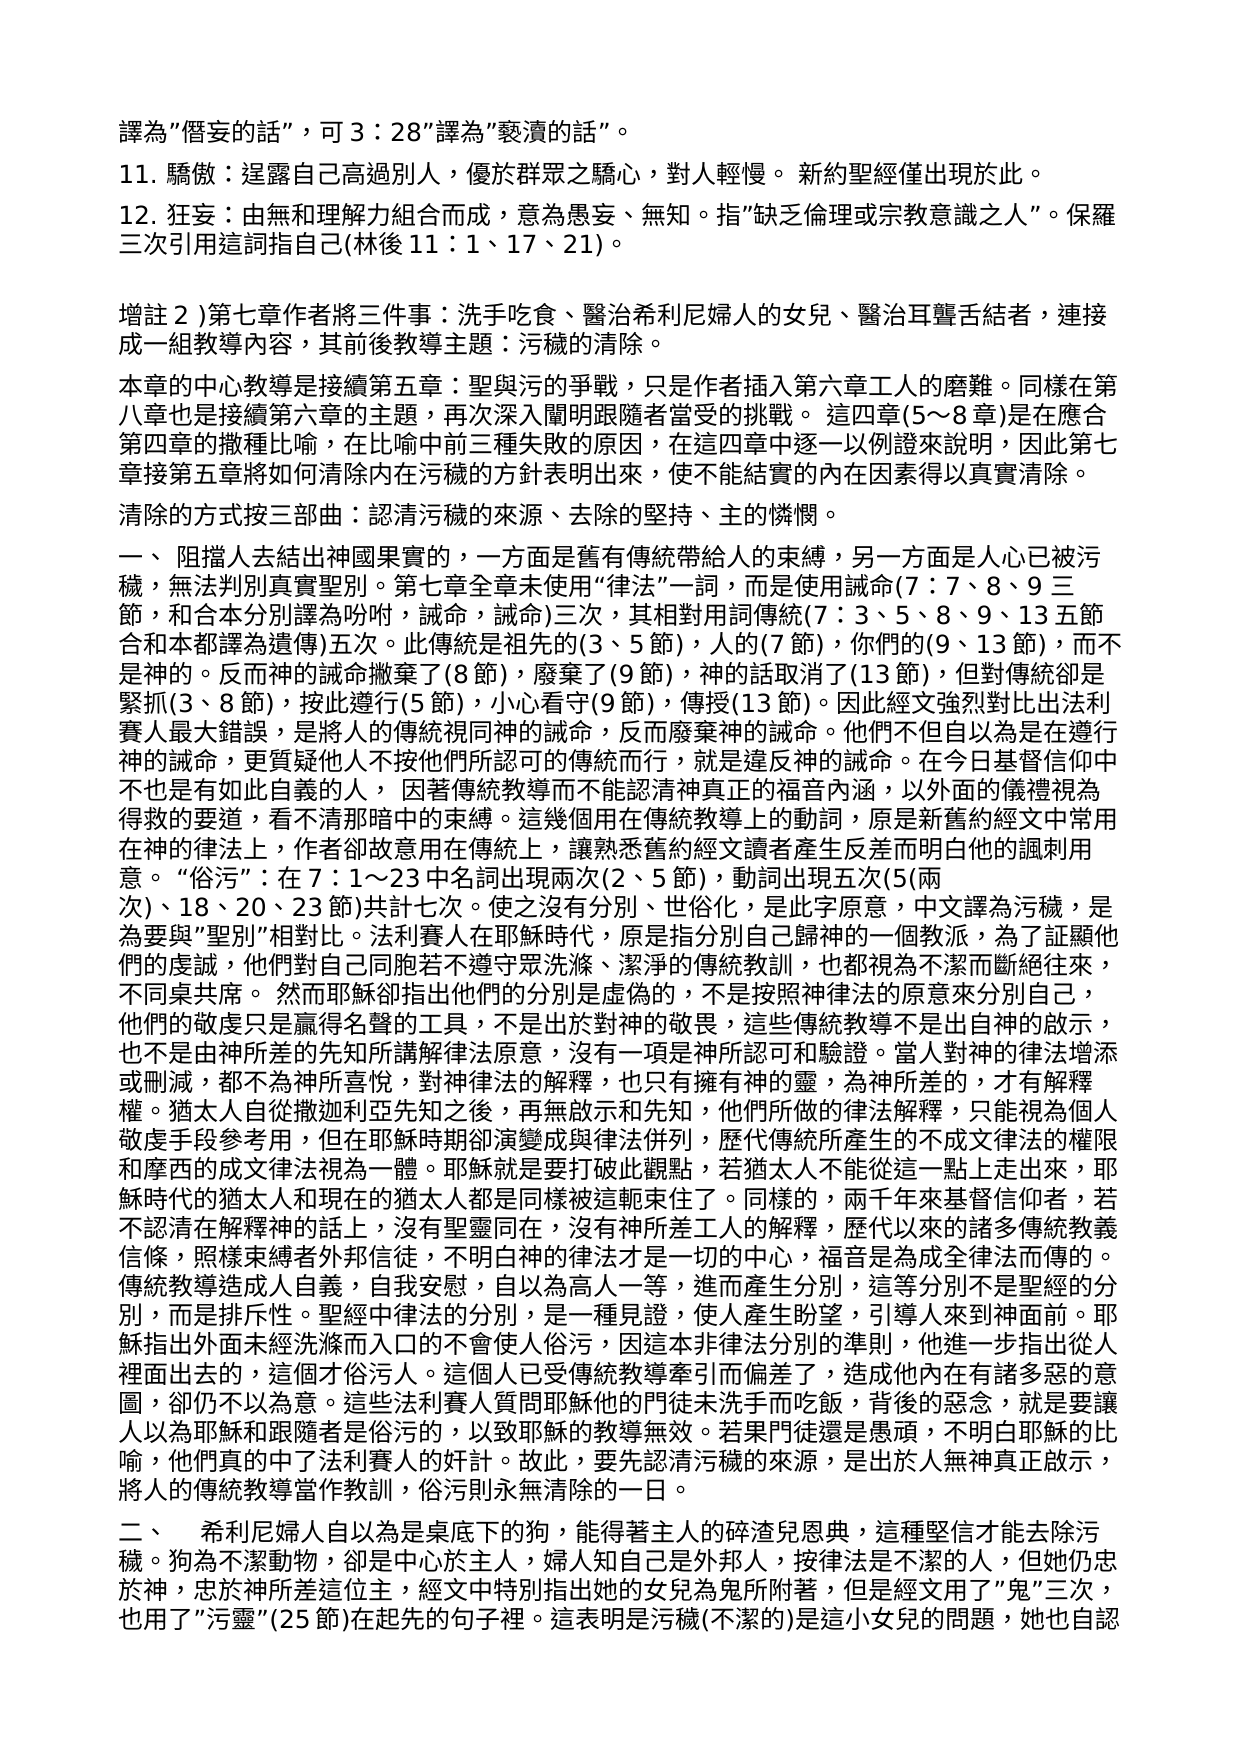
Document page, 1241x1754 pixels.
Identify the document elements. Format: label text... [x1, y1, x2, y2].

text 增註2 )第七章作者將三件事：洗手吃食、醫治希利尼婦人的女兒、醫治耳聾舌結者，連接成一組教導內容，其前後教導主題：污穢的清除。 [118, 301, 1122, 360]
text 譯為”僭妄的話”，可3：28”譯為”褻瀆的話”。 [118, 118, 1122, 147]
text 12. 狂妄：由無和理解力組合而成，意為愚妄、無知。指”缺乏倫理或宗教意識之人”。保羅三次引用這詞指自己(林後11：1、17、21)。 [118, 201, 1122, 289]
text 二、 希利尼婦人自以為是桌底下的狗，能得著主人的碎渣兒恩典，這種堅信才能去除污穢。狗為不潔動物，卻是中心於主人，婦人知自己是外邦人，按律法是不潔的人，但她仍忠於神，忠於神所差這位主，經文中特別指出她的女兒為鬼所附著，但是經文用了”鬼”三次，也用了”污靈”(25節)在起先的句子裡。這表明是污穢(不潔的)是這小女兒的問題，她也自認 [118, 1518, 1122, 1635]
text 清除的方式按三部曲：認清污穢的來源、去除的堅持、主的憐憫。 [118, 501, 1122, 531]
text 11. 驕傲：逞露自己高過別人，優於群眾之驕心，對人輕慢。 新約聖經僅出現於此。 [118, 160, 1122, 189]
text 本章的中心教導是接續第五章：聖與污的爭戰，只是作者插入第六章工人的磨難。同樣在第八章也是接續第六章的主題，再次深入闡明跟隨者當受的挑戰。 這四章(5～8章)是在應合第四章的撒種比喻，在比喻中前三種失敗的原因，在這四章中逐一以例證來說明，因此第七章接第五章將如何清除内在污穢的方針表明出來，使不能結實的內在因素得以真實清除。 [118, 372, 1122, 489]
text 一、 阻擋人去結出神國果實的，一方面是舊有傳統帶給人的束縛，另一方面是人心已被污穢，無法判別真實聖別。第七章全章未使用“律法”一詞，而是使用誡命(7：7、8、9 三節，和合本分別譯為吩咐，誡命，誡命)三次，其相對用詞傳統(7：3、5、8、9、13五節合和本都譯為遺傳)五次。此傳統是祖先的(3、5節)，人的(7節)，你們的(9、13節)，而不是神的。反而神的誡命撇棄了(8節)，廢棄了(9節)，神的話取消了(13節)，但對傳統卻是緊抓(3、8節)，按此遵行(5節)，小心看守(9節)，傳授(13節)。因此經文強烈對比出法利賽人最大錯誤，是將人的傳統視同神的誡命，反而廢棄神的誡命。他們不但自以為是在遵行神的誡命，更質疑他人不按他們所認可的傳統而行，就是違反神的誡命。在今日基督信仰中不也是有如此自義的人， 因著傳統教導而不能認清神真正的福音內涵，以外面的儀禮視為得救的要道，看不清那暗中的束縛。這幾個用在傳統教導上的動詞，原是新舊約經文中常用在神的律法上，作者卻故意用在傳統上，讓熟悉舊約經文讀者產生反差而明白他的諷刺用意。 “俗污”：在7：1～23中名詞出現兩次(2、5節)，動詞出現五次(5(兩次)、18、20、23節)共計七次。使之沒有分別、世俗化，是此字原意，中文譯為污穢，是為要與”聖別”相對比。法利賽人在耶穌時代，原是指分別自己歸神的一個教派，為了証顯他們的虔誠，他們對自己同胞若不遵守眾洗滌、潔淨的傳統教訓，也都視為不潔而斷絕往來，不同桌共席。 然而耶穌卻指出他們的分別是虛偽的，不是按照神律法的原意來分別自己，他們的敬虔只是贏得名聲的工具，不是出於對神的敬畏，這些傳統教導不是出自神的啟示，也不是由神所差的先知所講解律法原意，沒有一項是神所認可和驗證。當人對神的律法增添或刪減，都不為神所喜悅，對神律法的解釋，也只有擁有神的靈，為神所差的，才有解釋權。猶太人自從撒迦利亞先知之後，再無啟示和先知，他們所做的律法解釋，只能視為個人敬虔手段參考用，但在耶穌時期卻演變成與律法併列，歷代傳統所產生的不成文律法的權限和摩西的成文律法視為一體。耶穌就是要打破此觀點，若猶太人不能從這一點上走出來，耶穌時代的猶太人和現在的猶太人都是同樣被這軛束住了。同樣的，兩千年來基督信仰者，若不認清在解釋神的話上，沒有聖靈同在，沒有神所差工人的解釋，歷代以來的諸多傳統教義信條，照樣束縛者外邦信徒，不明白神的律法才是一切的中心，福音是為成全律法而傳的。傳統教導造成人自義，自我安慰，自以為高人一等，進而產生分別，這等分別不是聖經的分別，而是排斥性。聖經中律法的分別，是一種見證，使人產生盼望，引導人來到神面前。耶穌指出外面未經洗滌而入口的不會使人俗污，因這本非律法分別的準則，他進一步指出從人裡面出去的，這個才俗污人。這個人已受傳統教導牽引而偏差了，造成他內在有諸多惡的意圖，卻仍不以為意。這些法利賽人質問耶穌他的門徒未洗手而吃飯，背後的惡念，就是要讓人以為耶穌和跟隨者是俗污的，以致耶穌的教導無效。若果門徒還是愚頑，不明白耶穌的比喻，他們真的中了法利賽人的奸計。故此，要先認清污穢的來源，是出於人無神真正啟示，將人的傳統教導當作教訓，俗污則永無清除的一日。 [118, 543, 1122, 1506]
